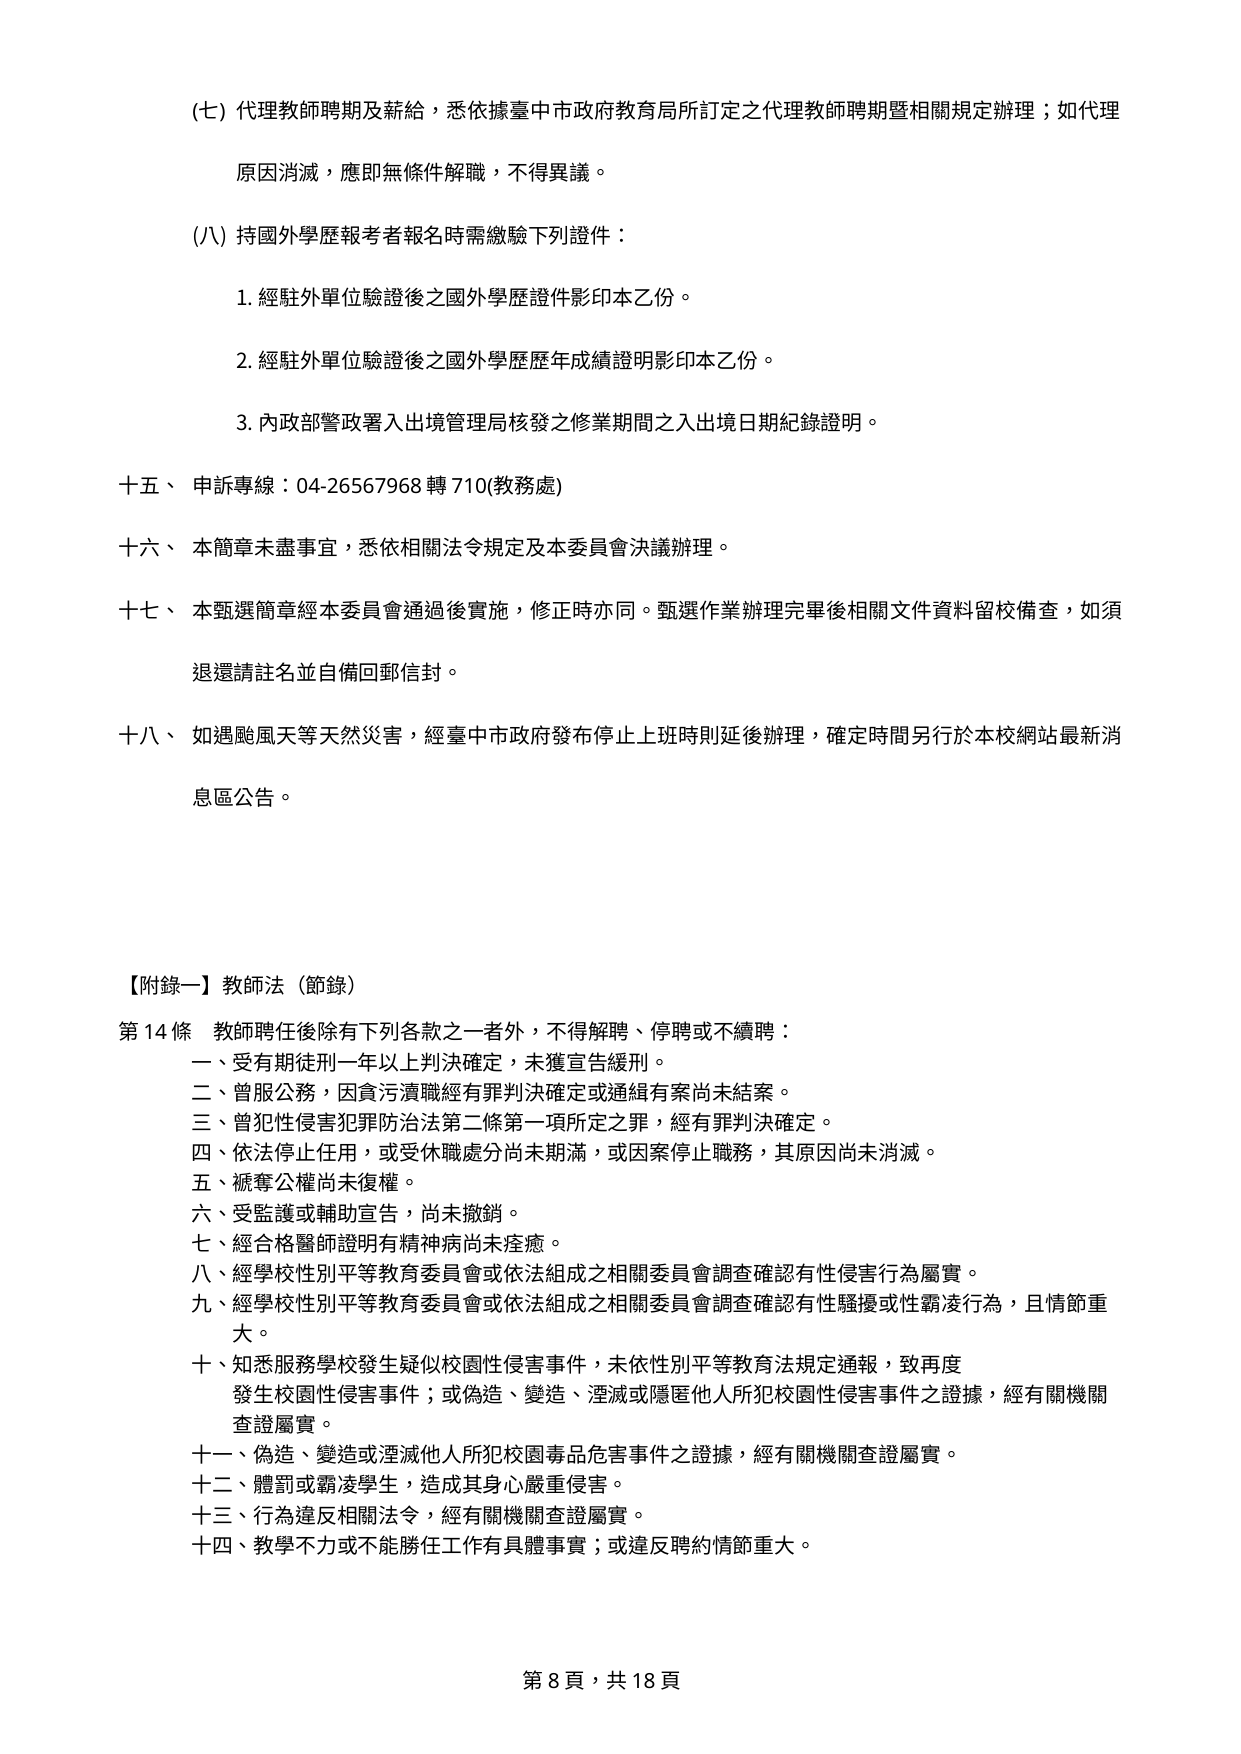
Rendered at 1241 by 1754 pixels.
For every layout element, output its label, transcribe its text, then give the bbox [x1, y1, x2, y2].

text 三、曾犯性侵害犯罪防治法第二條第一項所定之罪，經有罪判決確定。 [118, 1106, 1122, 1136]
text 十一、偽造、變造或湮滅他人所犯校園毒品危害事件之證據，經有關機關查證屬實。 [118, 1438, 1122, 1469]
list 如遇颱風天等天然災害，經臺中市政府發布停止上班時則延後辦理，確定時間另行於本校網站最新消息區公告。 [118, 703, 1122, 828]
list 代理教師聘期及薪給，悉依據臺中市政府教育局所訂定之代理教師聘期暨相關規定辦理；如代理原因消滅，應即無條件解職，不得異議。 [192, 78, 1122, 203]
text 發生校園性侵害事件；或偽造、變造、湮滅或隱匿他人所犯校園性侵害事件之證據，經有關機關查證屬實。 [233, 1378, 1122, 1438]
text 八、經學校性別平等教育委員會或依法組成之相關委員會調查確認有性侵害行為屬實。 [191, 1257, 1122, 1287]
list 申訴專線：04-26567968轉710(教務處) [118, 453, 1122, 516]
text 二、曾服公務，因貪污瀆職經有罪判決確定或通緝有案尚未結案。 [118, 1076, 1122, 1106]
text 十四、教學不力或不能勝任工作有具體事實；或違反聘約情節重大。 [118, 1529, 1122, 1559]
text 第14條 教師聘任後除有下列各款之一者外，不得解聘、停聘或不續聘： [118, 1016, 1122, 1046]
text 四、依法停止任用，或受休職處分尚未期滿，或因案停止職務，其原因尚未消滅。 [118, 1136, 1122, 1167]
text 十、知悉服務學校發生疑似校園性侵害事件，未依性別平等教育法規定通報，致再度 [139, 1348, 1122, 1378]
text 六、受監護或輔助宣告，尚未撤銷。 [118, 1197, 1122, 1227]
text 七、經合格醫師證明有精神病尚未痊癒。 [118, 1227, 1122, 1257]
text 十二、體罰或霸凌學生，造成其身心嚴重侵害。 [118, 1469, 1122, 1499]
list 本甄選簡章經本委員會通過後實施，修正時亦同。甄選作業辦理完畢後相關文件資料留校備查，如須退還請註名並自備回郵信封。 [118, 578, 1122, 703]
text 一、受有期徒刑一年以上判決確定，未獲宣告緩刑。 [118, 1046, 1122, 1076]
list 經駐外單位驗證後之國外學歷證件影印本乙份。 [236, 266, 1122, 328]
text 【附錄一】教師法（節錄） [118, 953, 1122, 1016]
text 十三、行為違反相關法令，經有關機關查證屬實。 [118, 1499, 1122, 1529]
list 持國外學歷報考者報名時需繳驗下列證件： [192, 203, 1122, 266]
list 本簡章未盡事宜，悉依相關法令規定及本委員會決議辦理。 [118, 516, 1122, 578]
text 九、經學校性別平等教育委員會或依法組成之相關委員會調查確認有性騷擾或性霸凌行為，且情節重大。 [191, 1287, 1122, 1348]
text 五、褫奪公權尚未復權。 [118, 1167, 1122, 1197]
list 經駐外單位驗證後之國外學歷歷年成績證明影印本乙份。 [236, 328, 1122, 391]
list 內政部警政署入出境管理局核發之修業期間之入出境日期紀錄證明。 [236, 391, 1122, 453]
